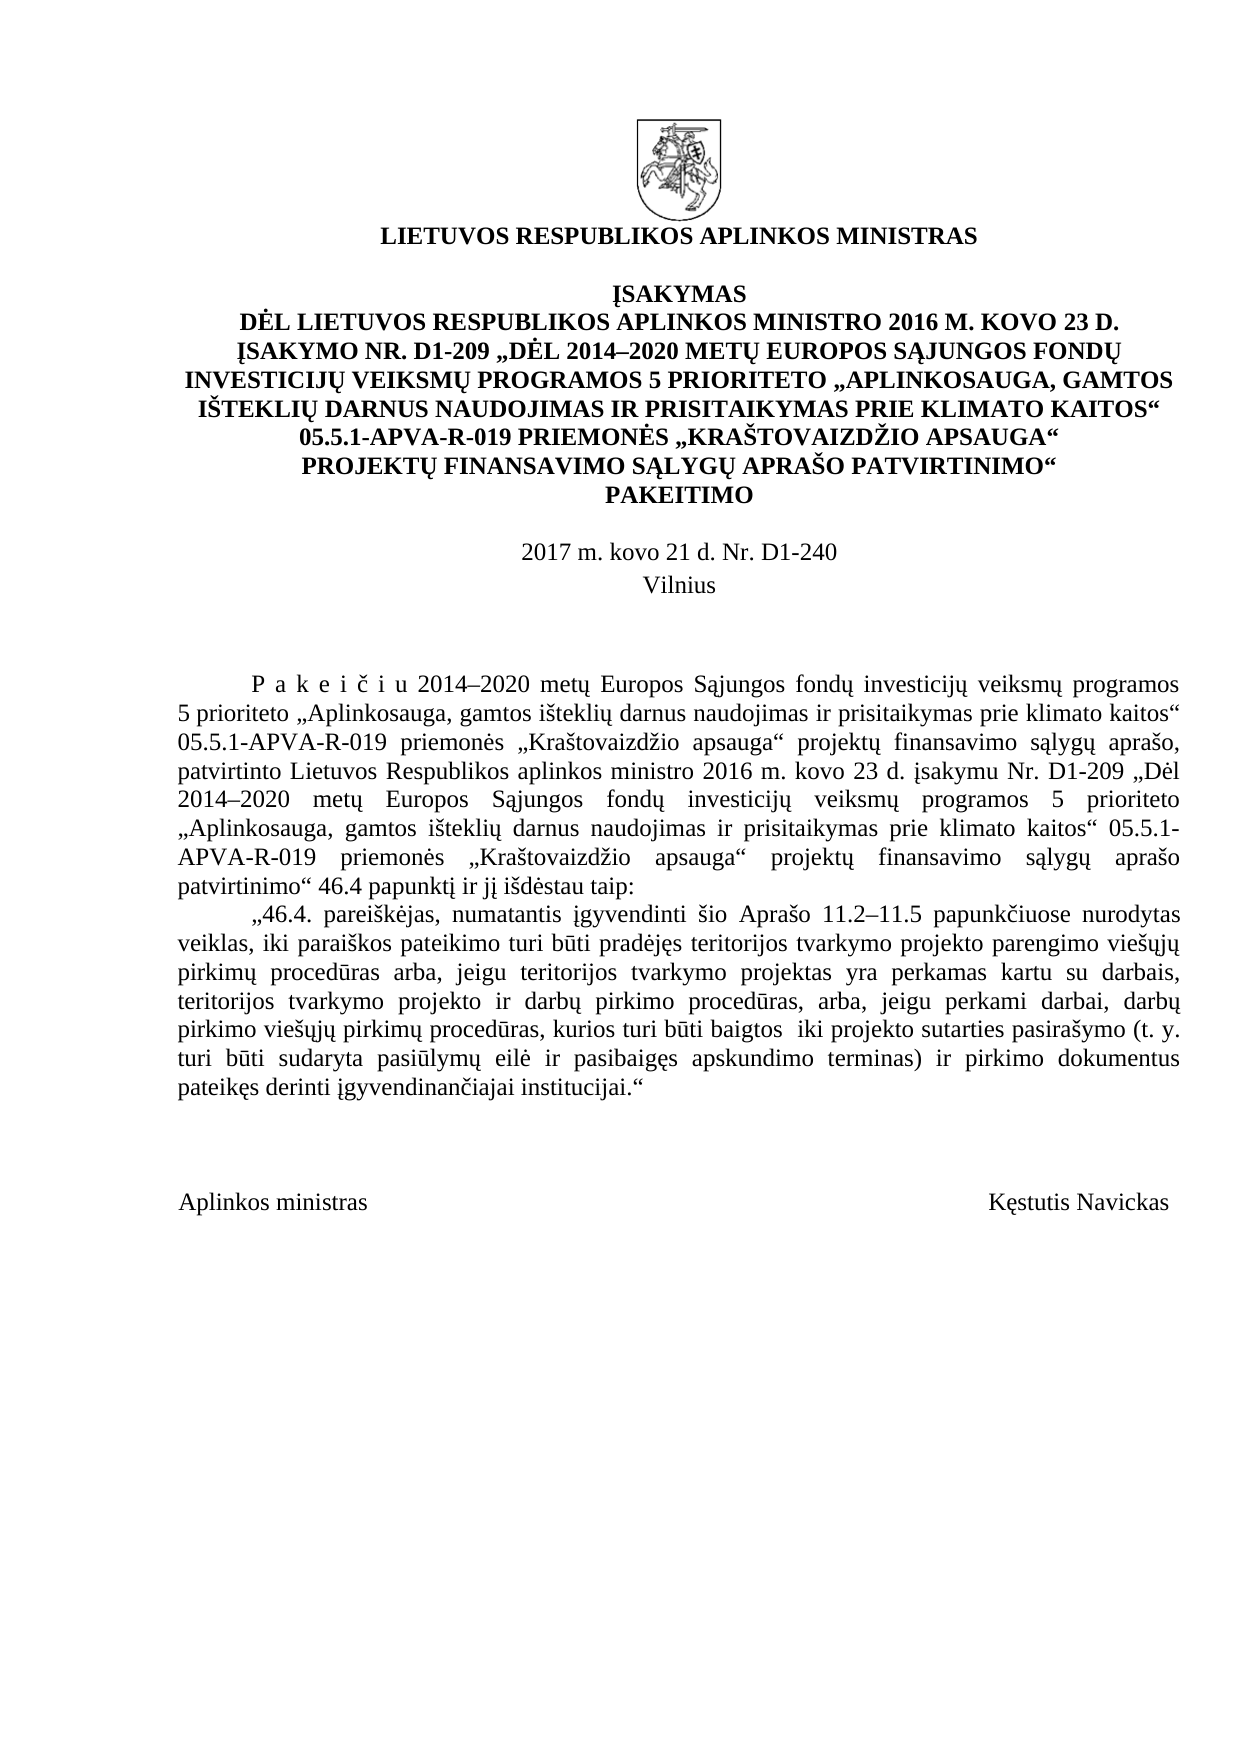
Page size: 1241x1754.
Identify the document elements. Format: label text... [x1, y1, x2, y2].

text DĖL LIETUVOS RESPUBLIKOS APLINKOS MINISTRO 2016 M. KOVO 23 D. ĮSAKYMO NR. D1-209 „DĖL 2014–2020 METŲ EUROPOS SĄJUNGOS FONDŲ INVESTICIJŲ VEIKSMŲ PROGRAMOS 5 prioriteto „Aplinkosauga, gamtos išteklių darnus naudojimas ir prisitaikymas prie klimato kaitos“ [177, 307, 1181, 422]
text PAKEITIMO [177, 480, 1181, 509]
text PROJEKTŲ FINANSAVIMO SĄLYGŲ APRAŠO PATVIRTINIMO“ [177, 451, 1181, 480]
text Vilnius [177, 570, 1181, 599]
text P a k e i č i u 2014–2020 metų Europos Sąjungos fondų investicijų veiksmų programos 5 prioriteto „Aplinkosauga, gamtos išteklių darnus naudojimas ir prisitaikymas prie klimato kaitos“ 05.5.1-APVA-R-019 priemonės „Kraštovaizdžio apsauga“ projektų finansavimo sąlygų aprašo, patvirtinto Lietuvos Respublikos aplinkos ministro 2016 m. kovo 23 d. įsakymu Nr. D1-209 „Dėl 2014–2020 metų Europos Sąjungos fondų investicijų veiksmų programos 5 prioriteto „Aplinkosauga, gamtos išteklių darnus naudojimas ir prisitaikymas prie klimato kaitos“ 05.5.1-APVA-R-019 priemonės „Kraštovaizdžio apsauga“ projektų finansavimo sąlygų aprašo patvirtinimo“ 46.4 papunktį ir jį išdėstau taip: [177, 669, 1181, 899]
text Aplinkos ministras Kęstutis Navickas [178, 1187, 1178, 1216]
text ĮSAKYMAS [177, 279, 1181, 307]
text 2017 m. kovo 21 d. Nr. D1-240 [177, 537, 1181, 566]
text „46.4. pareiškėjas, numatantis įgyvendinti šio Aprašo 11.2–11.5 papunkčiuose nurodytas veiklas, iki paraiškos pateikimo turi būti pradėjęs teritorijos tvarkymo projekto parengimo viešųjų pirkimų procedūras arba, jeigu teritorijos tvarkymo projektas yra perkamas kartu su darbais, teritorijos tvarkymo projekto ir darbų pirkimo procedūras, arba, jeigu perkami darbai, darbų pirkimo viešųjų pirkimų procedūras, kurios turi būti baigtos iki projekto sutarties pasirašymo (t. y. turi būti sudaryta pasiūlymų eilė ir pasibaigęs apskundimo terminas) ir pirkimo dokumentus pateikęs derinti įgyvendinančiajai institucijai.“ [177, 899, 1181, 1101]
text LIETUVOS RESPUBLIKOS APLINKOS MINISTRAS [177, 221, 1181, 250]
text 05.5.1-APVA-R-019 priemonės „KRAŠTOVAIZDŽIO APSAUGA“ [177, 422, 1181, 451]
